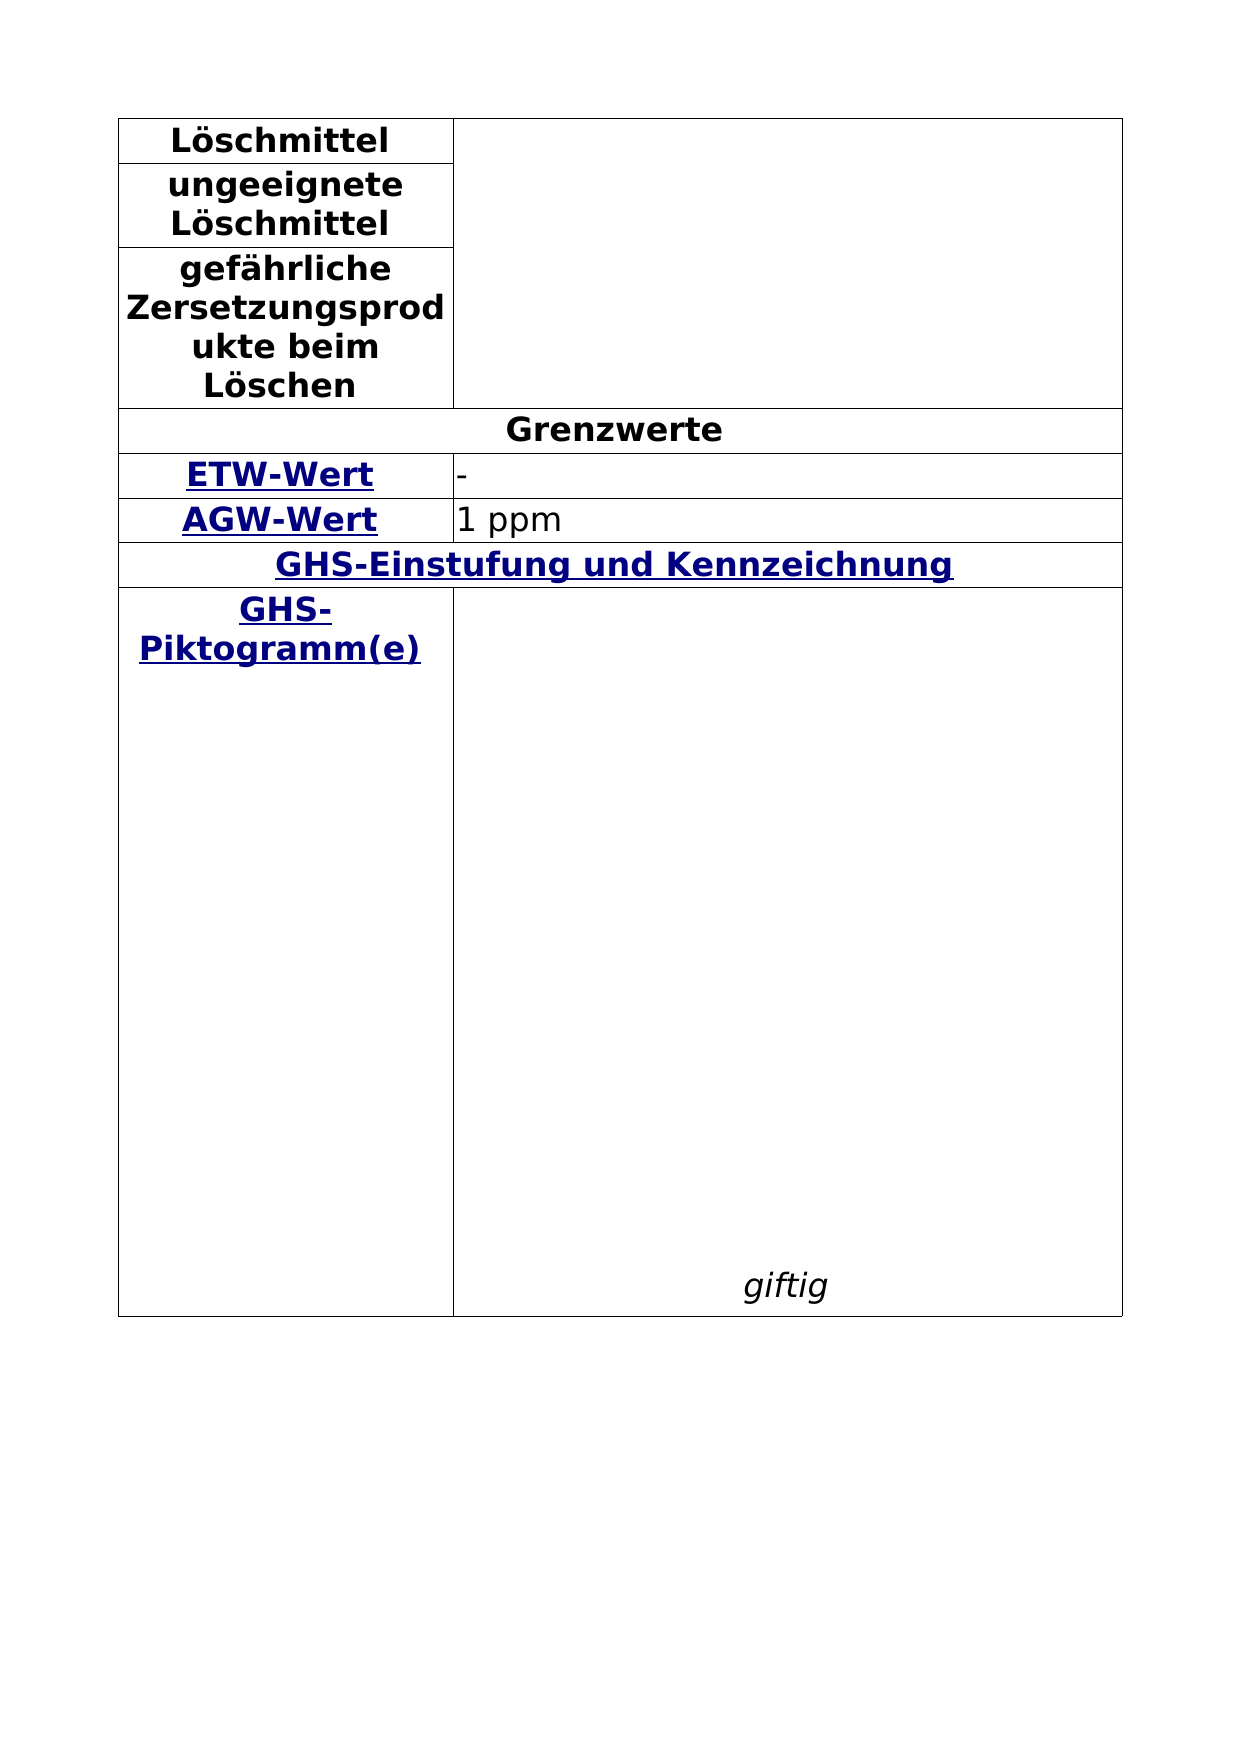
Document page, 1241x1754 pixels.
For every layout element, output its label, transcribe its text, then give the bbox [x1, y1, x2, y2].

table_cell - [454, 454, 1122, 497]
table_cell [454, 588, 1122, 1316]
table_cell 1 ppm [454, 499, 1122, 542]
table_cell GHS-Einstufung und Kennzeichnung [119, 543, 1122, 587]
table_cell ETW-Wert [119, 454, 453, 497]
table_cell Löschmittel [119, 119, 453, 163]
table_cell AGW-Wert [119, 499, 453, 542]
table_cell gefährliche Zersetzungsprodukte beim Löschen [119, 248, 453, 408]
table_cell GHS-Piktogramm(e) [119, 588, 453, 1316]
table_cell Grenzwerte [119, 409, 1122, 453]
table_cell [454, 119, 1122, 408]
table_cell ungeeignete Löschmittel [119, 164, 453, 247]
